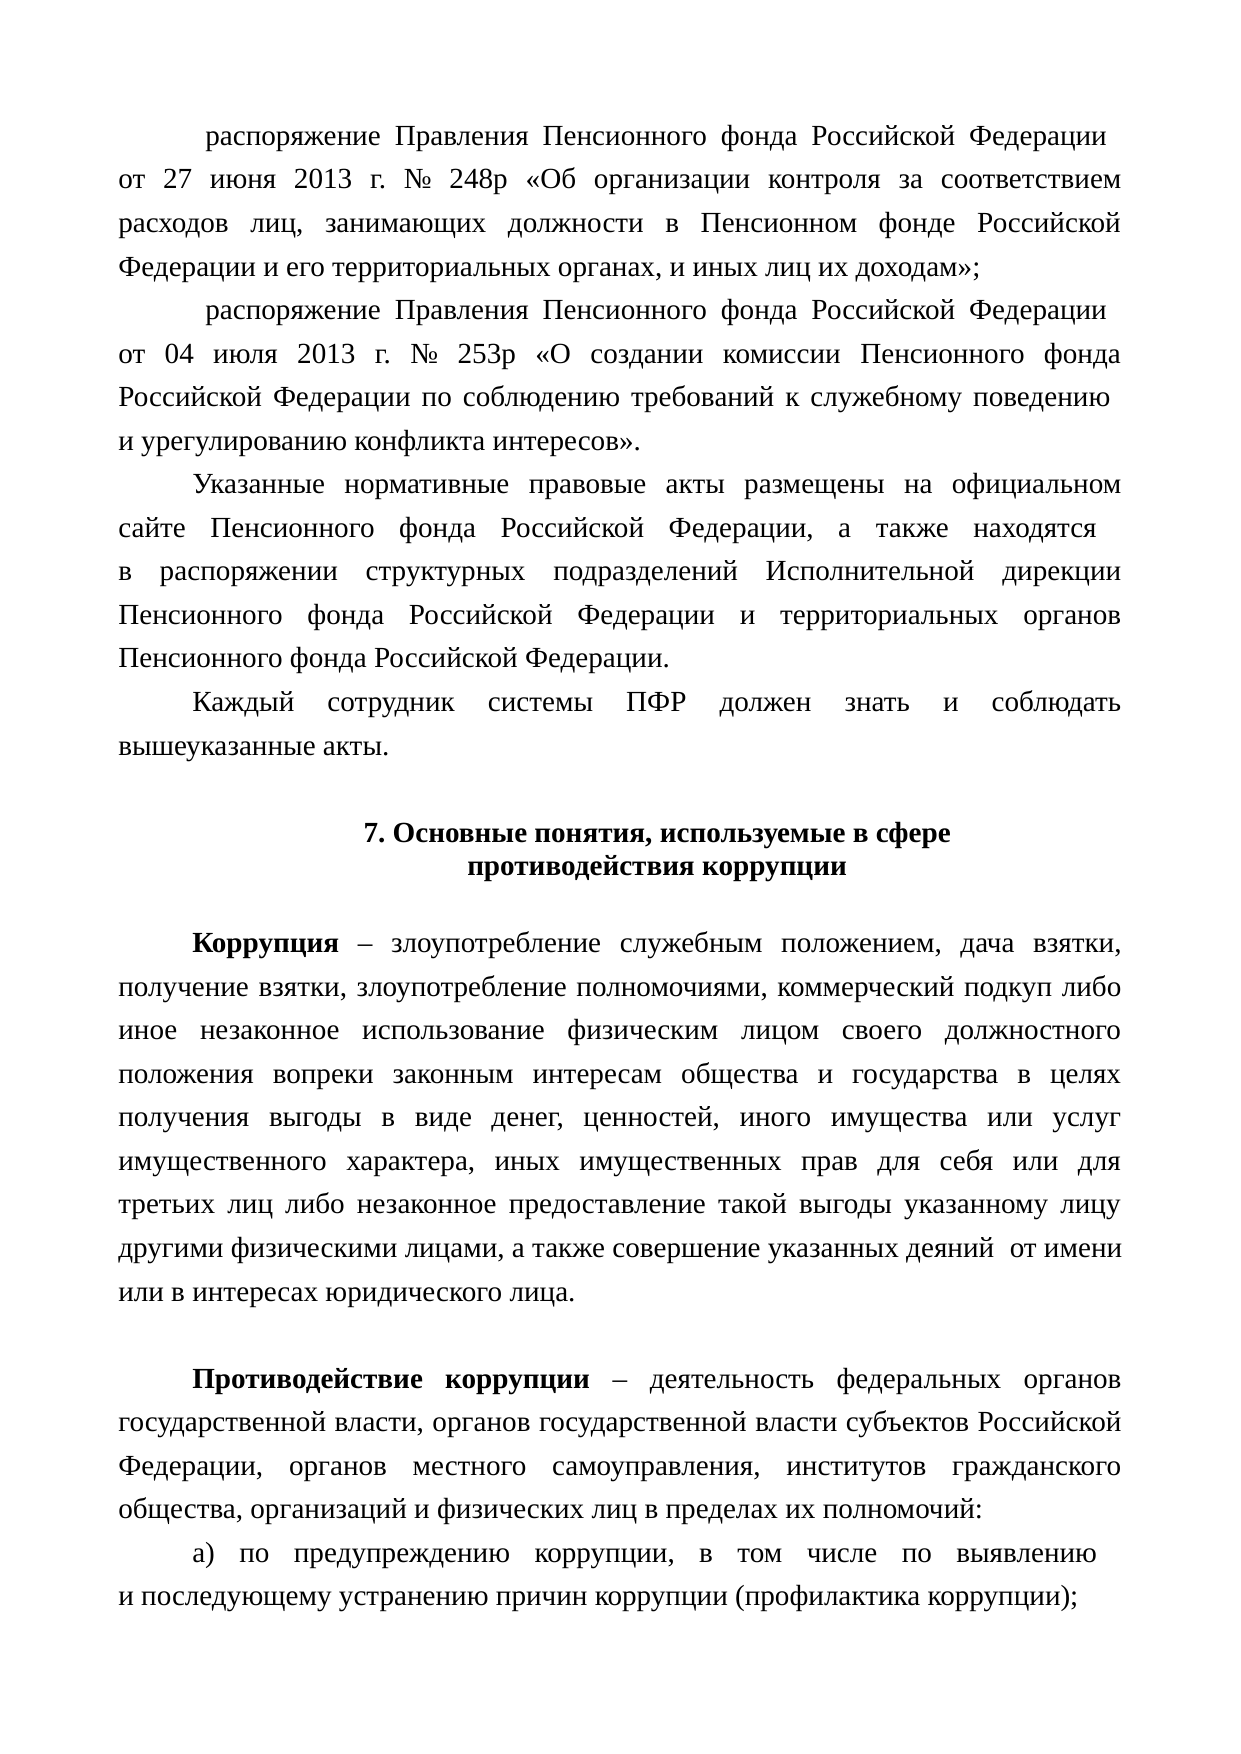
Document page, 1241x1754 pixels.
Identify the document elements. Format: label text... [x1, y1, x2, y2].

text распоряжение Правления Пенсионного фонда Российской Федерации от 27 июня 2013 г. № 248р «Об организации контроля за соответствием расходов лиц, занимающих должности в Пенсионном фонде Российской Федерации и его территориальных органах, и иных лиц их доходам»; [118, 118, 1122, 282]
text противодействия коррупции [118, 848, 1122, 882]
text Указанные нормативные правовые акты размещены на официальном сайте Пенсионного фонда Российской Федерации, а также находятся в распоряжении структурных подразделений Исполнительной дирекции Пенсионного фонда Российской Федерации и территориальных органов Пенсионного фонда Российской Федерации. [118, 466, 1122, 674]
text Коррупция – злоупотребление служебным положением, дача взятки, получение взятки, злоупотребление полномочиями, коммерческий подкуп либо иное незаконное использование физическим лицом своего должностного положения вопреки законным интересам общества и государства в целях получения выгоды в виде денег, ценностей, иного имущества или услуг имущественного характера, иных имущественных прав для себя или для третьих лиц либо незаконное предоставление такой выгоды указанному лицу другими физическими лицами, а также совершение указанных деяний от имени или в интересах юридического лица. [118, 925, 1122, 1307]
text Каждый сотрудник системы ПФР должен знать и соблюдать вышеуказанные акты. [118, 684, 1122, 761]
text распоряжение Правления Пенсионного фонда Российской Федерации от 04 июля 2013 г. № 253р «О создании комиссии Пенсионного фонда Российской Федерации по соблюдению требований к служебному поведению и урегулированию конфликта интересов». [118, 292, 1122, 456]
text Противодействие коррупции – деятельность федеральных органов государственной власти, органов государственной власти субъектов Российской Федерации, органов местного самоуправления, институтов гражданского общества, организаций и физических лиц в пределах их полномочий: [118, 1361, 1122, 1525]
text а) по предупреждению коррупции, в том числе по выявлению и последующему устранению причин коррупции (профилактика коррупции); [118, 1535, 1122, 1612]
text 7. Основные понятия, используемые в сфере [118, 815, 1122, 848]
